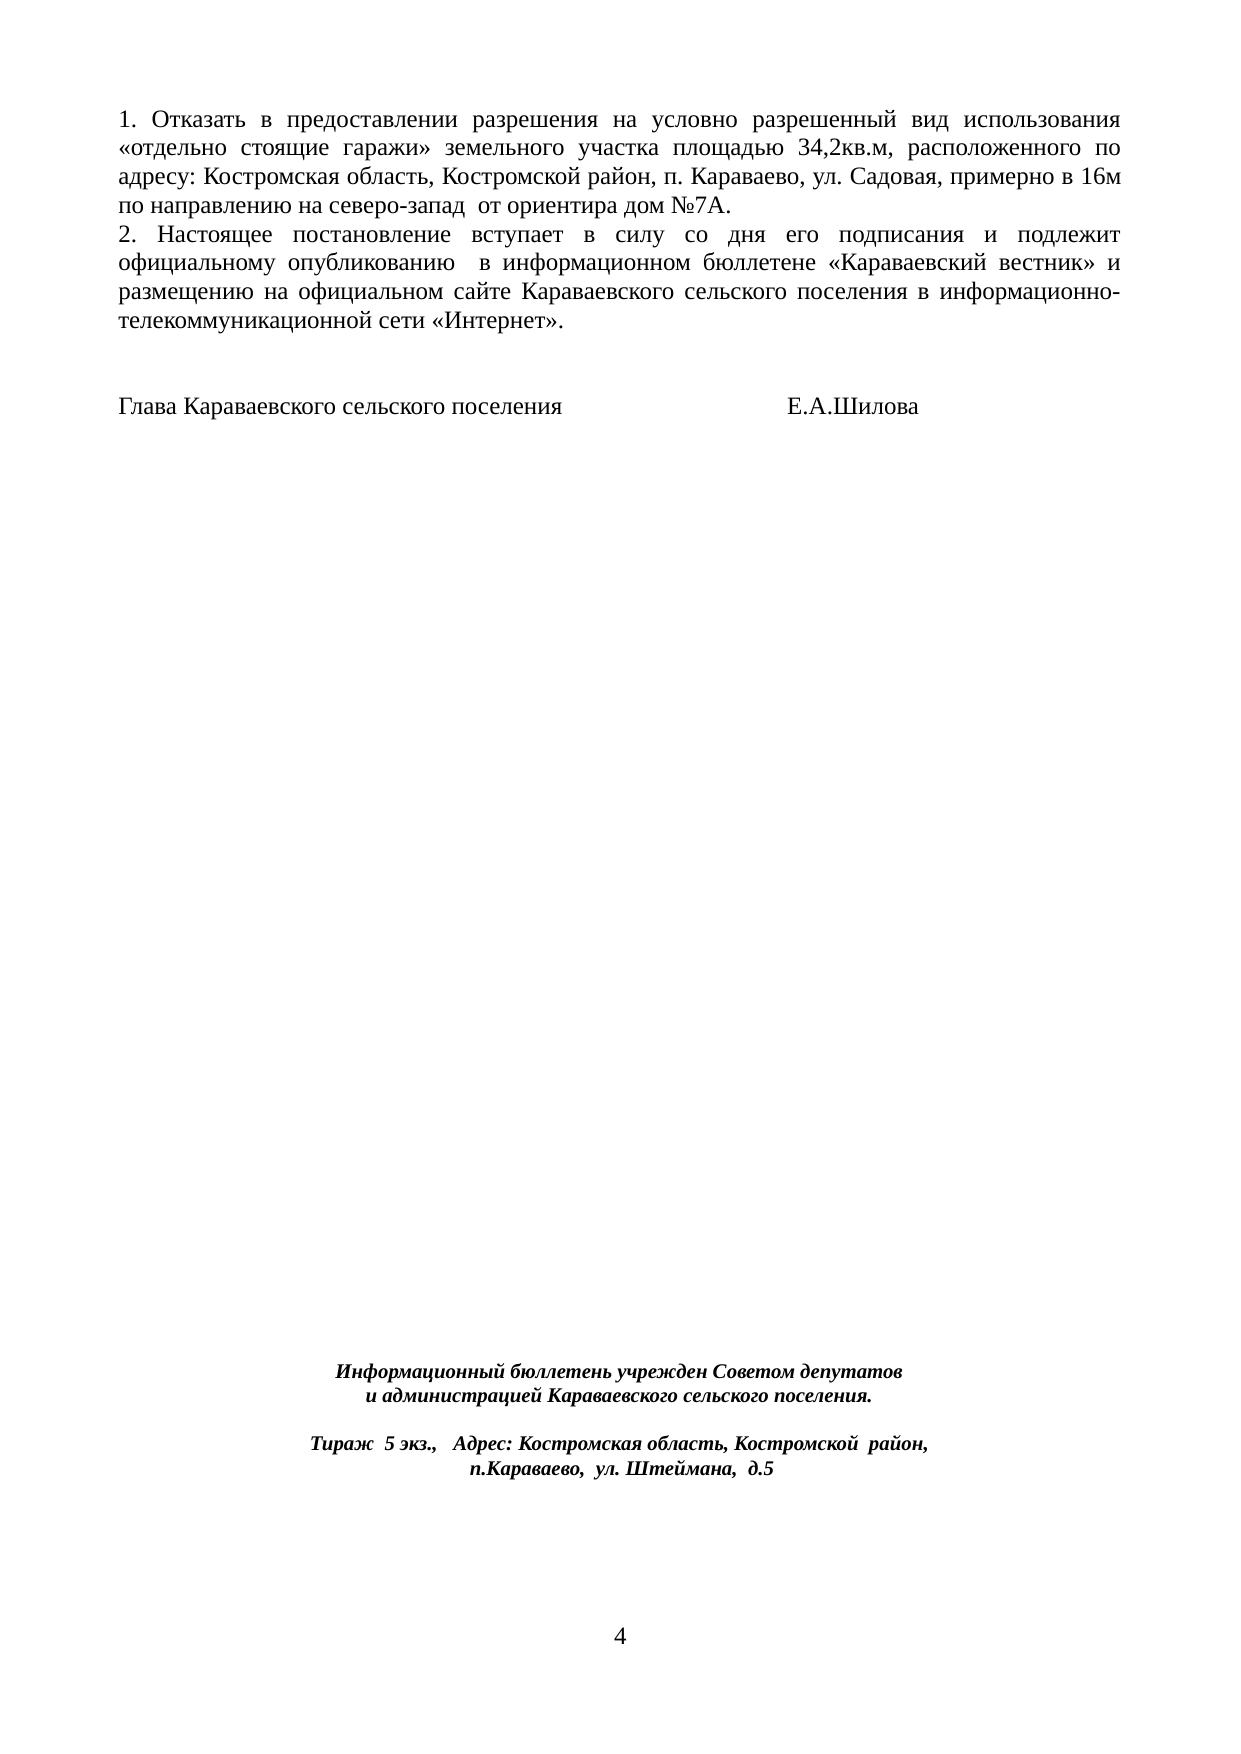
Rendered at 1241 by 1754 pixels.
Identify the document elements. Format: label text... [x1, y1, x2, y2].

text Тираж 5 экз., Адрес: Костромская область, Костромской район, [118, 1431, 1122, 1455]
text п.Караваево, ул. Штеймана, д.5 [118, 1455, 1122, 1479]
text 1. Отказать в предоставлении разрешения на условно разрешенный вид использования «отдельно стоящие гаражи» земельного участка площадью 34,2кв.м, расположенного по адресу: Костромская область, Костромской район, п. Караваево, ул. Садовая, примерно в 16м по направлению на северо-запад от ориентира дом №7А. [118, 104, 1122, 219]
text 2. Настоящее постановление вступает в силу со дня его подписания и подлежит официальному опубликованию в информационном бюллетене «Караваевский вестник» и размещению на официальном сайте Караваевского сельского поселения в информационно-телекоммуникационной сети «Интернет». [118, 219, 1122, 334]
text Информационный бюллетень учрежден Советом депутатов [118, 1359, 1122, 1383]
text Глава Караваевского сельского поселения Е.А.Шилова [118, 391, 1122, 420]
text и администрацией Караваевского сельского поселения. [118, 1383, 1122, 1407]
